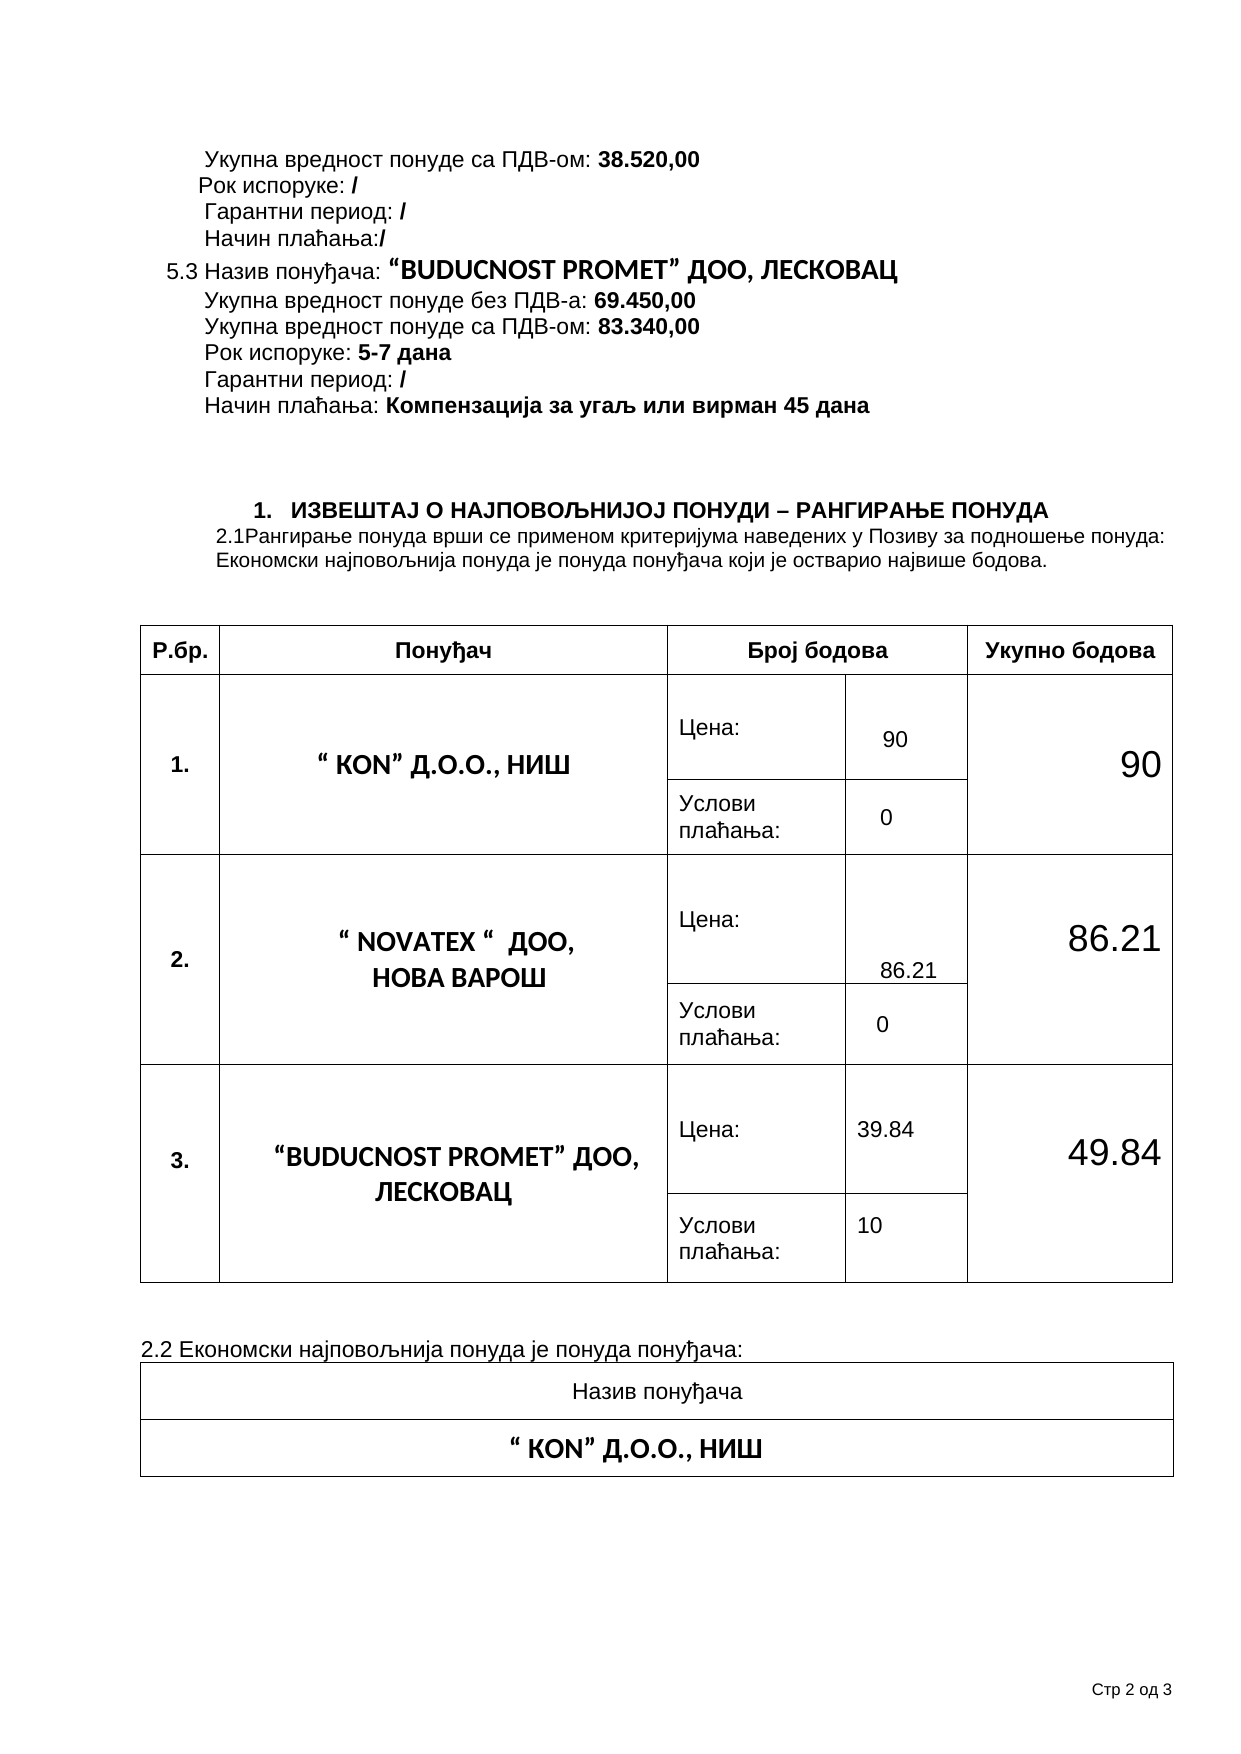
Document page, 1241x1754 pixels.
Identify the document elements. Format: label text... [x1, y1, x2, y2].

text Укупна вредност понуде без ПДВ-а: 69.450,00 [141, 287, 1172, 313]
table_cell Цена: [668, 675, 845, 779]
text Гарантни период: / [141, 198, 1172, 225]
table_header Укупно бодова [968, 626, 1172, 674]
table_cell 49.84 [968, 1065, 1172, 1282]
text Рок испоруке: 5-7 дана [141, 339, 1172, 366]
table_cell 86.21 [968, 855, 1172, 1064]
table_cell “BUDUCNOST PROMET” ДОО, ЛЕСКОВАЦ [220, 1065, 667, 1282]
text 2.2 Економски најповољнија понуда је понуда понуђача: [141, 1336, 1172, 1362]
table_cell 90 [846, 675, 967, 779]
table_cell 90 [968, 675, 1172, 854]
text Рок испоруке: / [141, 172, 1172, 198]
text Укупна вредност понуде са ПДВ-ом: 83.340,00 [141, 313, 1172, 339]
text 5.3 Назив понуђача: “BUDUCNOST PROMET” ДОО, ЛЕСКОВАЦ [141, 251, 1172, 287]
table_cell Услови плаћања: [668, 984, 845, 1064]
table_cell 39.84 [846, 1065, 967, 1193]
table_cell 3. [141, 1065, 219, 1282]
table_cell Услови плаћања: [668, 780, 845, 854]
table_cell “ NOVATEX “ ДОО, НОВА ВАРОШ [220, 855, 667, 1064]
table_header Р.бр. [141, 626, 219, 674]
table_cell 0 [846, 984, 967, 1064]
table_cell 1. [141, 675, 219, 854]
table_cell 86.21 [846, 855, 967, 983]
text Начин плаћања: Компензација за угаљ или вирман 45 дана [141, 392, 1172, 418]
table_cell 10 [846, 1194, 967, 1282]
table_cell 0 [846, 780, 967, 854]
table_cell Цена: [668, 1065, 845, 1193]
list ИЗВЕШТАЈ О НАЈПОВОЉНИЈОЈ ПОНУДИ – РАНГИРАЊЕ ПОНУДА [253, 497, 1172, 524]
text Гарантни период: / [141, 366, 1172, 392]
table_cell Услови плаћања: [668, 1194, 845, 1282]
list 2.1Рангирање понуда врши се применом критеријума наведених у Позиву за подношење понуда: [216, 524, 1172, 548]
text Начин плаћања:/ [141, 225, 1172, 251]
table_cell Цена: [668, 855, 845, 983]
table_header Број бодова [668, 626, 967, 674]
table_cell “ КОN” Д.О.О., НИШ [141, 1420, 1173, 1476]
list Економски најповољнија понуда је понуда понуђача који је остварио највише бодова. [216, 548, 1172, 572]
table_header Понуђач [220, 626, 667, 674]
table_header Назив понуђача [141, 1363, 1173, 1419]
text Укупна вредност понуде са ПДВ-ом: 38.520,00 [141, 146, 1172, 172]
table_cell 2. [141, 855, 219, 1064]
table_cell “ КОN” Д.О.О., НИШ [220, 675, 667, 854]
